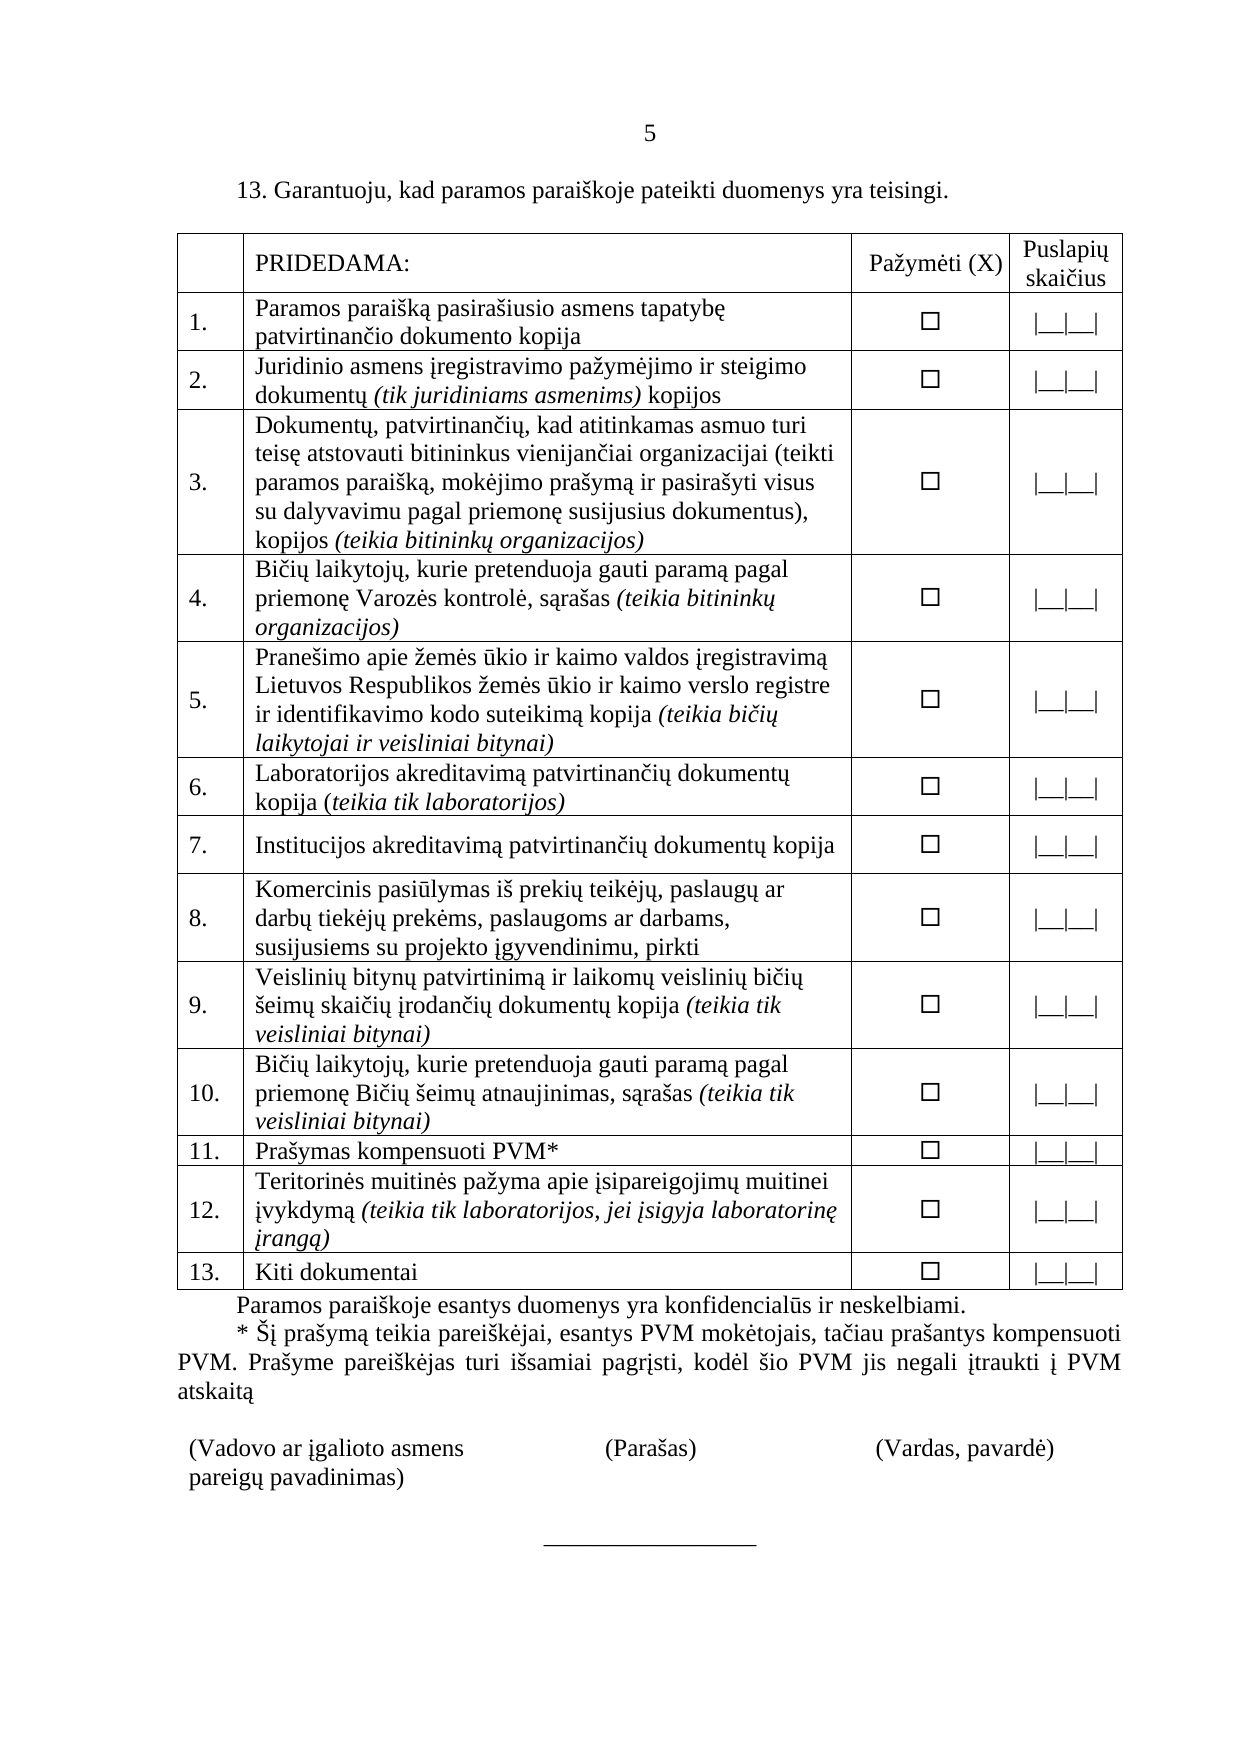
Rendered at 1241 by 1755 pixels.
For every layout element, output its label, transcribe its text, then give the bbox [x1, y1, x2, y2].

table_cell |__|__| [1010, 1136, 1122, 1165]
table_cell |__|__| [1010, 758, 1122, 815]
table_cell |__|__| [1010, 816, 1122, 873]
table_cell [] [852, 874, 1009, 961]
table_cell Paramos paraišką pasirašiusio asmens tapatybę patvirtinančio dokumento kopija [244, 293, 851, 350]
table_cell |__|__| [1010, 1166, 1122, 1252]
text 13. Garantuoju, kad paramos paraiškoje pateikti duomenys yra teisingi. [177, 176, 1122, 204]
table_header [178, 234, 243, 292]
table_cell |__|__| [1010, 555, 1122, 641]
table_cell Bičių laikytojų, kurie pretenduoja gauti paramą pagal priemonę Bičių šeimų atnaujinimas, sąrašas (teikia tik veisliniai bitynai) [244, 1049, 851, 1135]
table_cell 8. [178, 874, 243, 961]
table_cell [] [852, 1253, 1009, 1289]
table_header Puslapių skaičius [1010, 234, 1122, 292]
table_cell 2. [178, 351, 243, 409]
table_cell 3. [178, 410, 243, 553]
table_cell Juridinio asmens įregistravimo pažymėjimo ir steigimo dokumentų (tik juridiniams asmenims) kopijos [244, 351, 851, 409]
table_cell [] [852, 962, 1009, 1048]
table_cell Bičių laikytojų, kurie pretenduoja gauti paramą pagal priemonę Varozės kontrolė, sąrašas (teikia bitininkų organizacijos) [244, 555, 851, 641]
table_cell 11. [178, 1136, 243, 1165]
table_cell [] [852, 410, 1009, 553]
table_cell |__|__| [1010, 351, 1122, 409]
table_cell |__|__| [1010, 1049, 1122, 1135]
table_header (Vardas, pavardė) [808, 1434, 1122, 1491]
table_cell |__|__| [1010, 642, 1122, 757]
table_cell Veislinių bitynų patvirtinimą ir laikomų veislinių bičių šeimų skaičių įrodančių dokumentų kopija (teikia tik veisliniai bitynai) [244, 962, 851, 1048]
text * Šį prašymą teikia pareiškėjai, esantys PVM mokėtojais, tačiau prašantys kompensuoti PVM. Prašyme pareiškėjas turi išsamiai pagrįsti, kodėl šio PVM jis negali įtraukti į PVM atskaitą [177, 1318, 1122, 1405]
table_cell Pranešimo apie žemės ūkio ir kaimo valdos įregistravimą Lietuvos Respublikos žemės ūkio ir kaimo verslo registre ir identifikavimo kodo suteikimą kopija (teikia bičių laikytojai ir veisliniai bitynai) [244, 642, 851, 757]
table_cell [] [852, 1049, 1009, 1135]
table_cell 1. [178, 293, 243, 350]
table_header pridedama: [244, 234, 851, 292]
table_cell [] [852, 351, 1009, 409]
table_cell |__|__| [1010, 962, 1122, 1048]
table_cell [] [852, 642, 1009, 757]
table_cell 4. [178, 555, 243, 641]
table_cell Teritorinės muitinės pažyma apie įsipareigojimų muitinei įvykdymą (teikia tik laboratorijos, jei įsigyja laboratorinę įrangą) [244, 1166, 851, 1252]
table_header (Vadovo ar įgalioto asmens pareigų pavadinimas) [177, 1434, 493, 1491]
table_cell [] [852, 816, 1009, 873]
table_cell 13. [178, 1253, 243, 1289]
table_cell 10. [178, 1049, 243, 1135]
table_cell [] [852, 555, 1009, 641]
text Paramos paraiškoje esantys duomenys yra konfidencialūs ir neskelbiami. [177, 1290, 1122, 1318]
table_cell Laboratorijos akreditavimą patvirtinančių dokumentų kopija (teikia tik laboratorijos) [244, 758, 851, 815]
table_cell Prašymas kompensuoti PVM* [244, 1136, 851, 1165]
table_cell [] [852, 293, 1009, 350]
table_cell 9. [178, 962, 243, 1048]
table_cell 6. [178, 758, 243, 815]
table_cell |__|__| [1010, 1253, 1122, 1289]
table_cell 5. [178, 642, 243, 757]
table_cell [] [852, 1166, 1009, 1252]
table_cell 12. [178, 1166, 243, 1252]
table_cell |__|__| [1010, 874, 1122, 961]
table_cell |__|__| [1010, 293, 1122, 350]
table_cell Kiti dokumentai [244, 1253, 851, 1289]
table_cell |__|__| [1010, 410, 1122, 553]
table_cell Komercinis pasiūlymas iš prekių teikėjų, paslaugų ar darbų tiekėjų prekėms, paslaugoms ar darbams, susijusiems su projekto įgyvendinimu, pirkti [244, 874, 851, 961]
table_cell Dokumentų, patvirtinančių, kad atitinkamas asmuo turi teisę atstovauti bitininkus vienijančiai organizacijai (teikti paramos paraišką, mokėjimo prašymą ir pasirašyti visus su dalyvavimu pagal priemonę susijusius dokumentus), kopijos (teikia bitininkų organizacijos) [244, 410, 851, 553]
text _________________ [177, 1520, 1122, 1548]
table_header Pažymėti (X) [852, 234, 1009, 292]
table_cell 7. [178, 816, 243, 873]
table_header (Parašas) [493, 1434, 808, 1491]
table_cell [] [852, 758, 1009, 815]
table_cell Institucijos akreditavimą patvirtinančių dokumentų kopija [244, 816, 851, 873]
table_cell [] [852, 1136, 1009, 1165]
